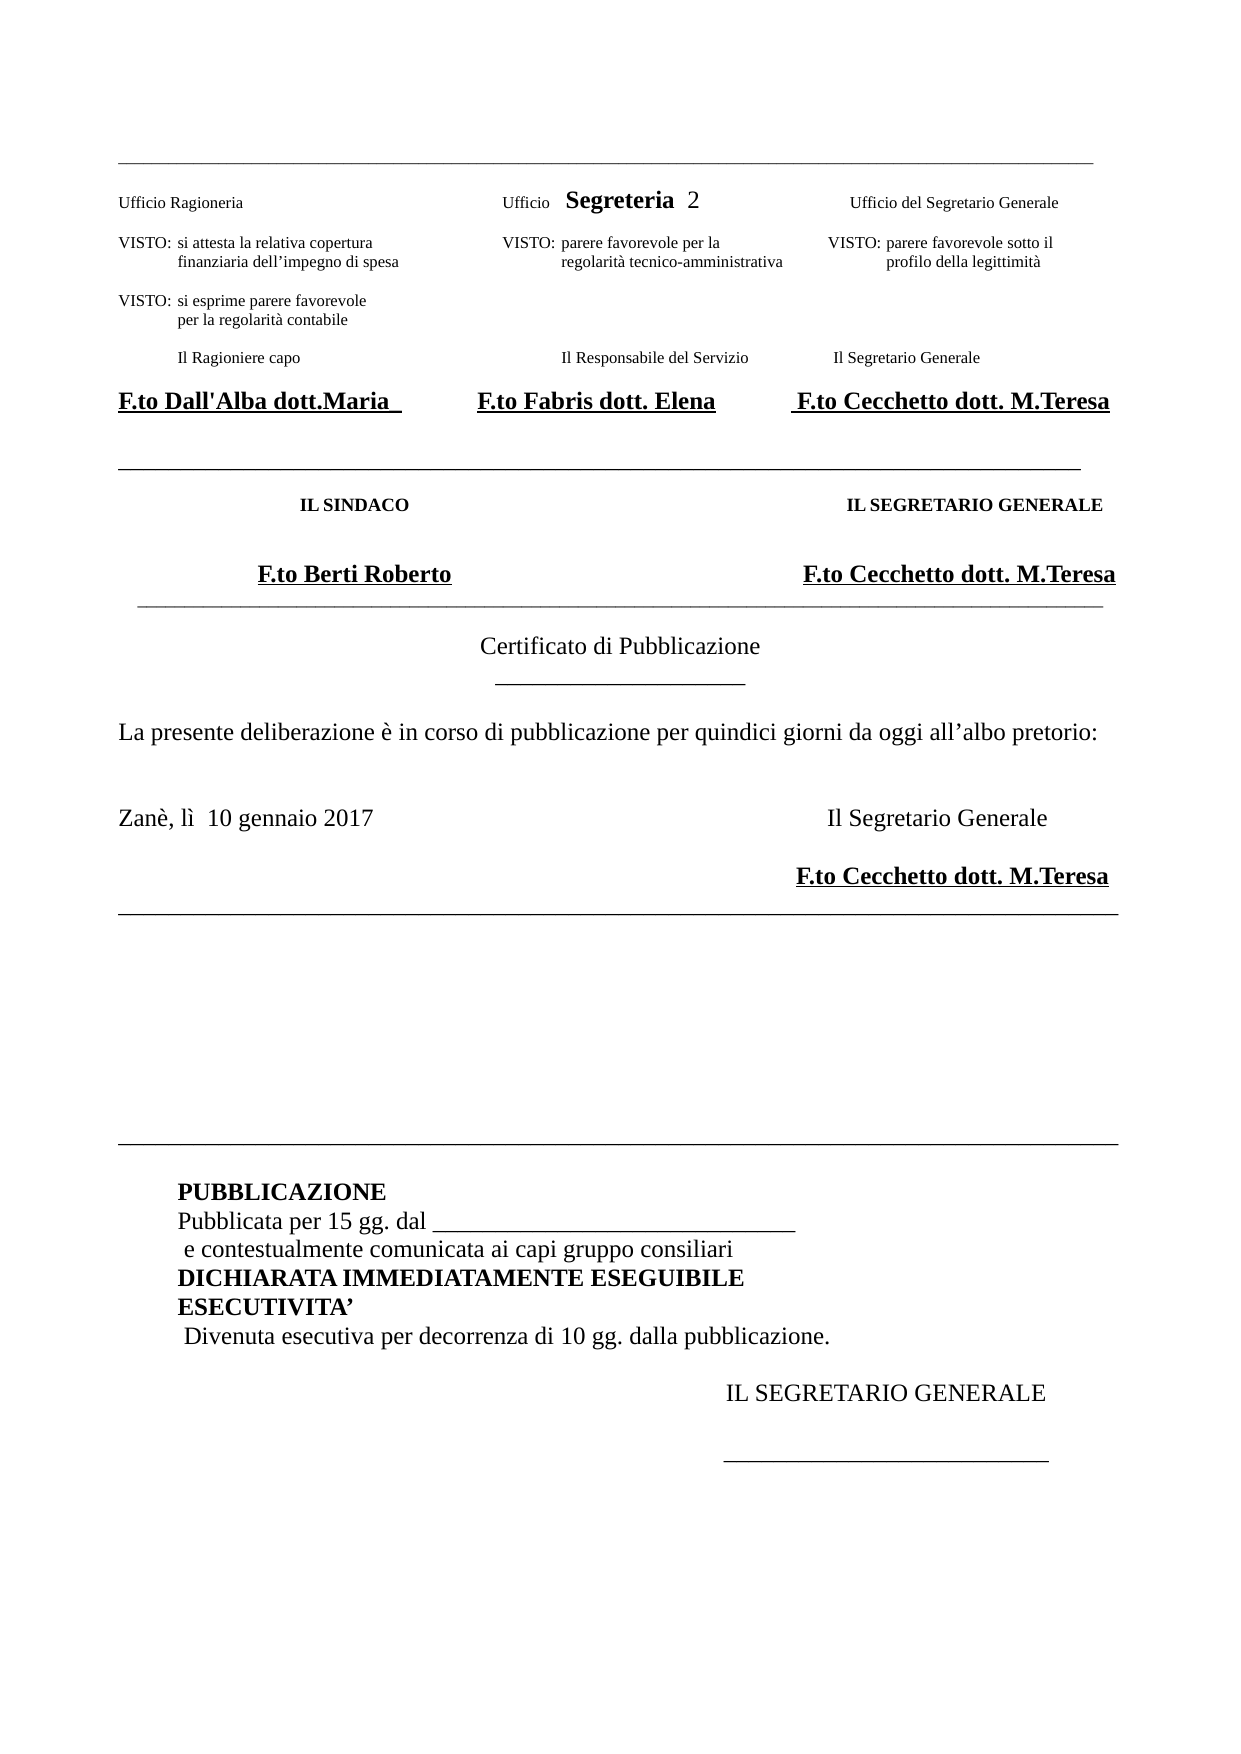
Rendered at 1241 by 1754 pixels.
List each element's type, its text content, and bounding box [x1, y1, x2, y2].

text Ufficio Ragioneria Ufficio Segreteria 2 Ufficio del Segretario Generale [118, 185, 1122, 214]
text VISTO: si attesta la relativa copertura VISTO: parere favorevole per la VISTO: parere favorevole sotto il [118, 233, 1122, 252]
text La presente deliberazione è in corso di pubblicazione per quindici giorni da oggi all’albo pretorio: [118, 717, 1122, 746]
text finanziaria dell’impegno di spesa regolarità tecnico-amministrativa profilo della legittimità [118, 252, 1122, 271]
text Il Ragioniere capo Il Responsabile del Servizio Il Segretario Generale [118, 348, 1122, 367]
text IL SINDACO IL SEGRETARIO GENERALE [118, 494, 1122, 516]
text F.to Dall'Alba dott.Maria_ F.to Fabris dott. Elena F.to Cecchetto dott. M.Teresa [118, 386, 1122, 415]
text _______________________________________________________________________________________________________ [118, 588, 1122, 609]
text per la regolarità contabile [118, 310, 1122, 329]
text Divenuta esecutiva per decorrenza di 10 gg. dalla pubblicazione. [118, 1321, 1122, 1349]
text Zanè, lì 10 gennaio 2017 Il Segretario Generale [118, 803, 1122, 832]
text ESECUTIVITA’ [118, 1292, 1122, 1321]
text VISTO: si esprime parere favorevole [118, 291, 1122, 310]
text Certificato di Pubblicazione [118, 631, 1122, 659]
text ________________________________________________________________________________ [118, 1119, 1122, 1148]
text PUBBLICAZIONE [118, 1177, 1122, 1206]
text IL SEGRETARIO GENERALE [118, 1378, 1122, 1407]
text __________________________ [118, 1436, 1122, 1493]
text ____________________ [118, 659, 1122, 688]
text F.to Berti Roberto F.to Cecchetto dott. M.Teresa [118, 559, 1122, 588]
text e contestualmente comunicata ai capi gruppo consiliari [118, 1234, 1122, 1263]
text DICHIARATA IMMEDIATAMENTE ESEGUIBILE [118, 1263, 1122, 1292]
text Pubblicata per 15 gg. dal _____________________________ [118, 1206, 1122, 1234]
text _____________________________________________________________________________ [118, 444, 1122, 473]
text _____________________________________________________________________________________________________________________ [118, 147, 1122, 166]
text F.to Cecchetto dott. M.Teresa ________________________________________________________________________________ [118, 861, 1122, 918]
